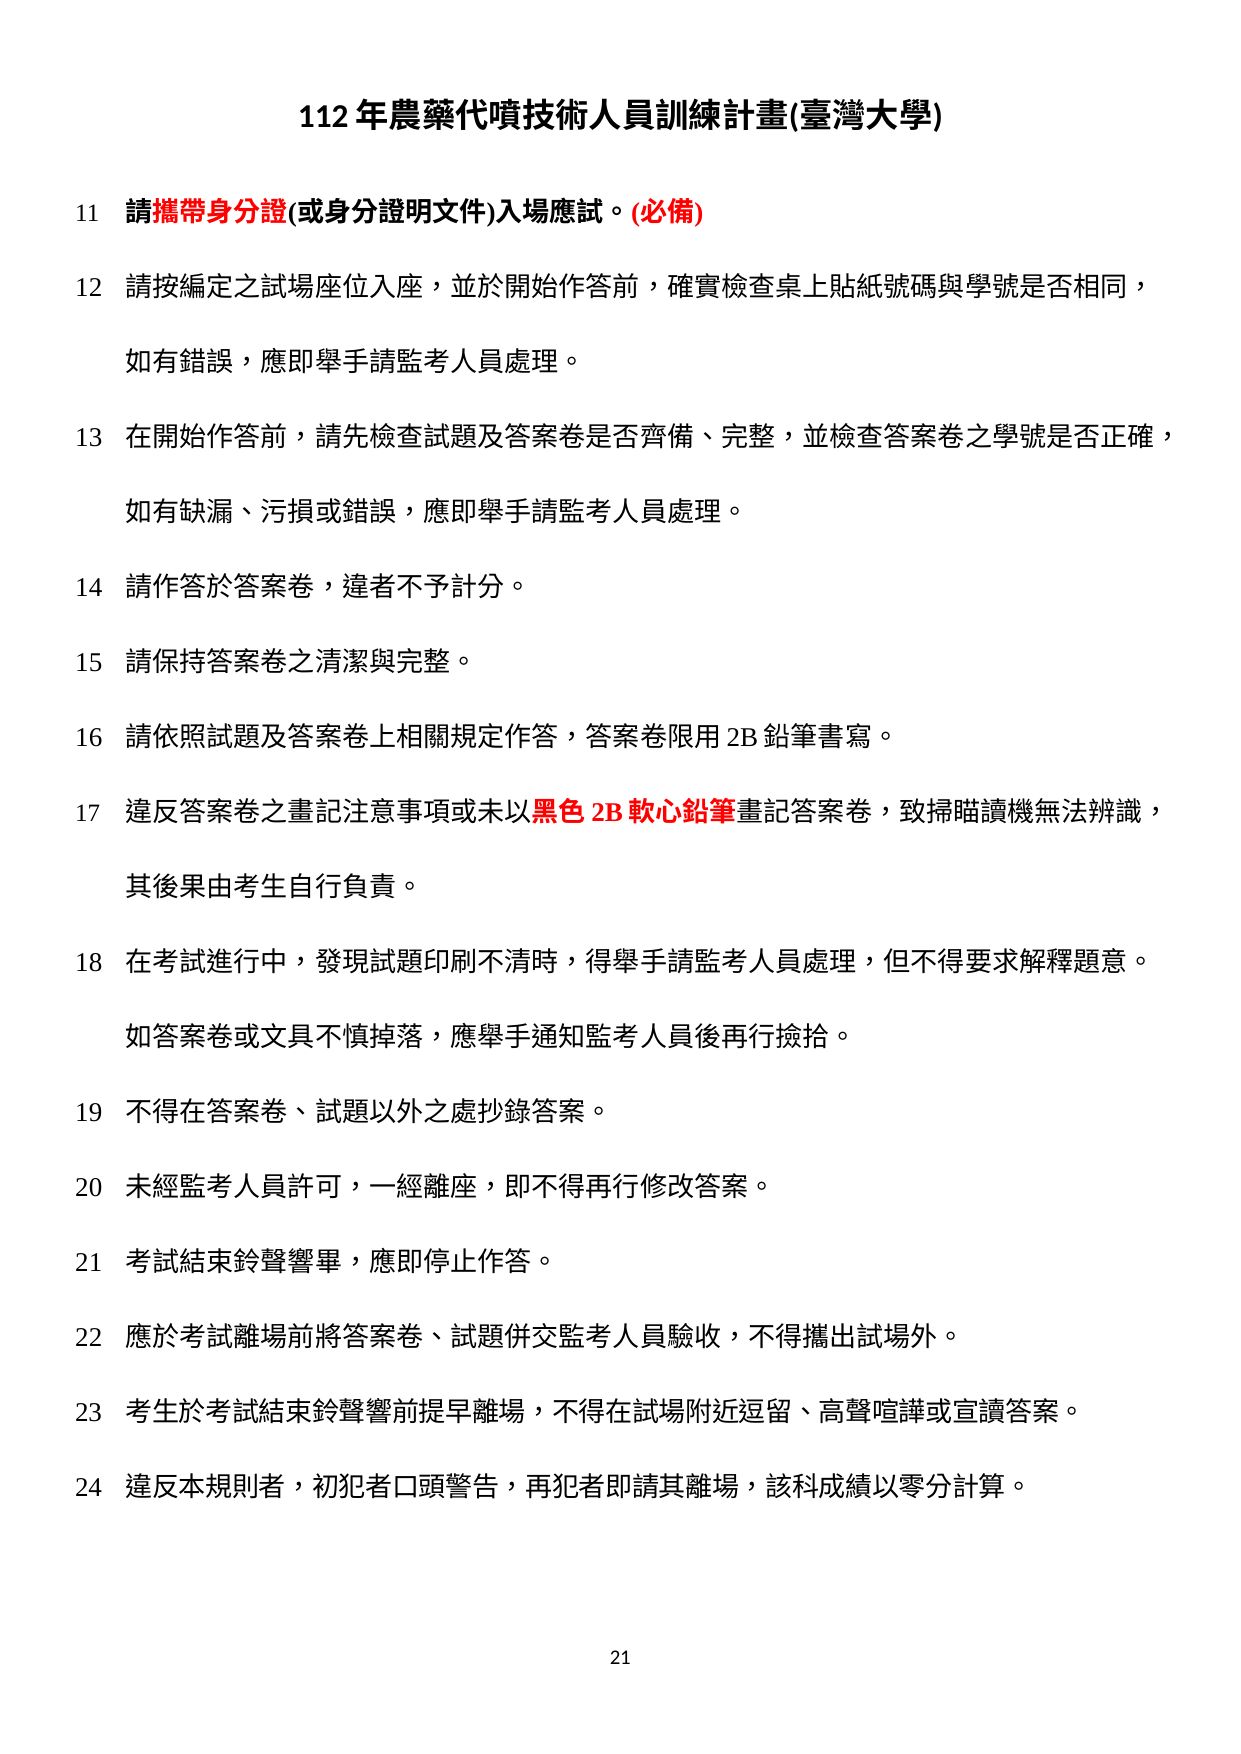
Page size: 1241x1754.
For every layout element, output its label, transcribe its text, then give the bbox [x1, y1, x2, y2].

subtitle 不得在答案卷、試題以外之處抄錄答案。 [75, 1072, 1165, 1147]
subtitle 請按編定之試場座位入座，並於開始作答前，確實檢查桌上貼紙號碼與學號是否相同，如有錯誤，應即舉手請監考人員處理。 [75, 247, 1165, 397]
subtitle 在開始作答前，請先檢查試題及答案卷是否齊備、完整，並檢查答案卷之學號是否正確，如有缺漏、污損或錯誤，應即舉手請監考人員處理。 [75, 397, 1165, 547]
subtitle 請作答於答案卷，違者不予計分。 [75, 547, 1165, 622]
subtitle 在考試進行中，發現試題印刷不清時，得舉手請監考人員處理，但不得要求解釋題意。如答案卷或文具不慎掉落，應舉手通知監考人員後再行撿拾。 [75, 922, 1165, 1072]
subtitle 請保持答案卷之清潔與完整。 [75, 622, 1165, 697]
subtitle 未經監考人員許可，一經離座，即不得再行修改答案。 [75, 1147, 1165, 1222]
subtitle 請依照試題及答案卷上相關規定作答，答案卷限用2B鉛筆書寫。 [75, 697, 1165, 772]
subtitle 考生於考試結束鈴聲響前提早離場，不得在試場附近逗留、高聲喧譁或宣讀答案。 [75, 1372, 1165, 1447]
subtitle 請攜帶身分證(或身分證明文件)入場應試。(必備) [75, 172, 1165, 247]
subtitle 應於考試離場前將答案卷、試題併交監考人員驗收，不得攜出試場外。 [75, 1297, 1165, 1372]
subtitle 違反答案卷之畫記注意事項或未以黑色2B軟心鉛筆畫記答案卷，致掃瞄讀機無法辨識，其後果由考生自行負責。 [75, 772, 1165, 922]
subtitle 考試結束鈴聲響畢，應即停止作答。 [75, 1222, 1165, 1297]
subtitle 違反本規則者，初犯者口頭警告，再犯者即請其離場，該科成績以零分計算。 [75, 1447, 1165, 1522]
